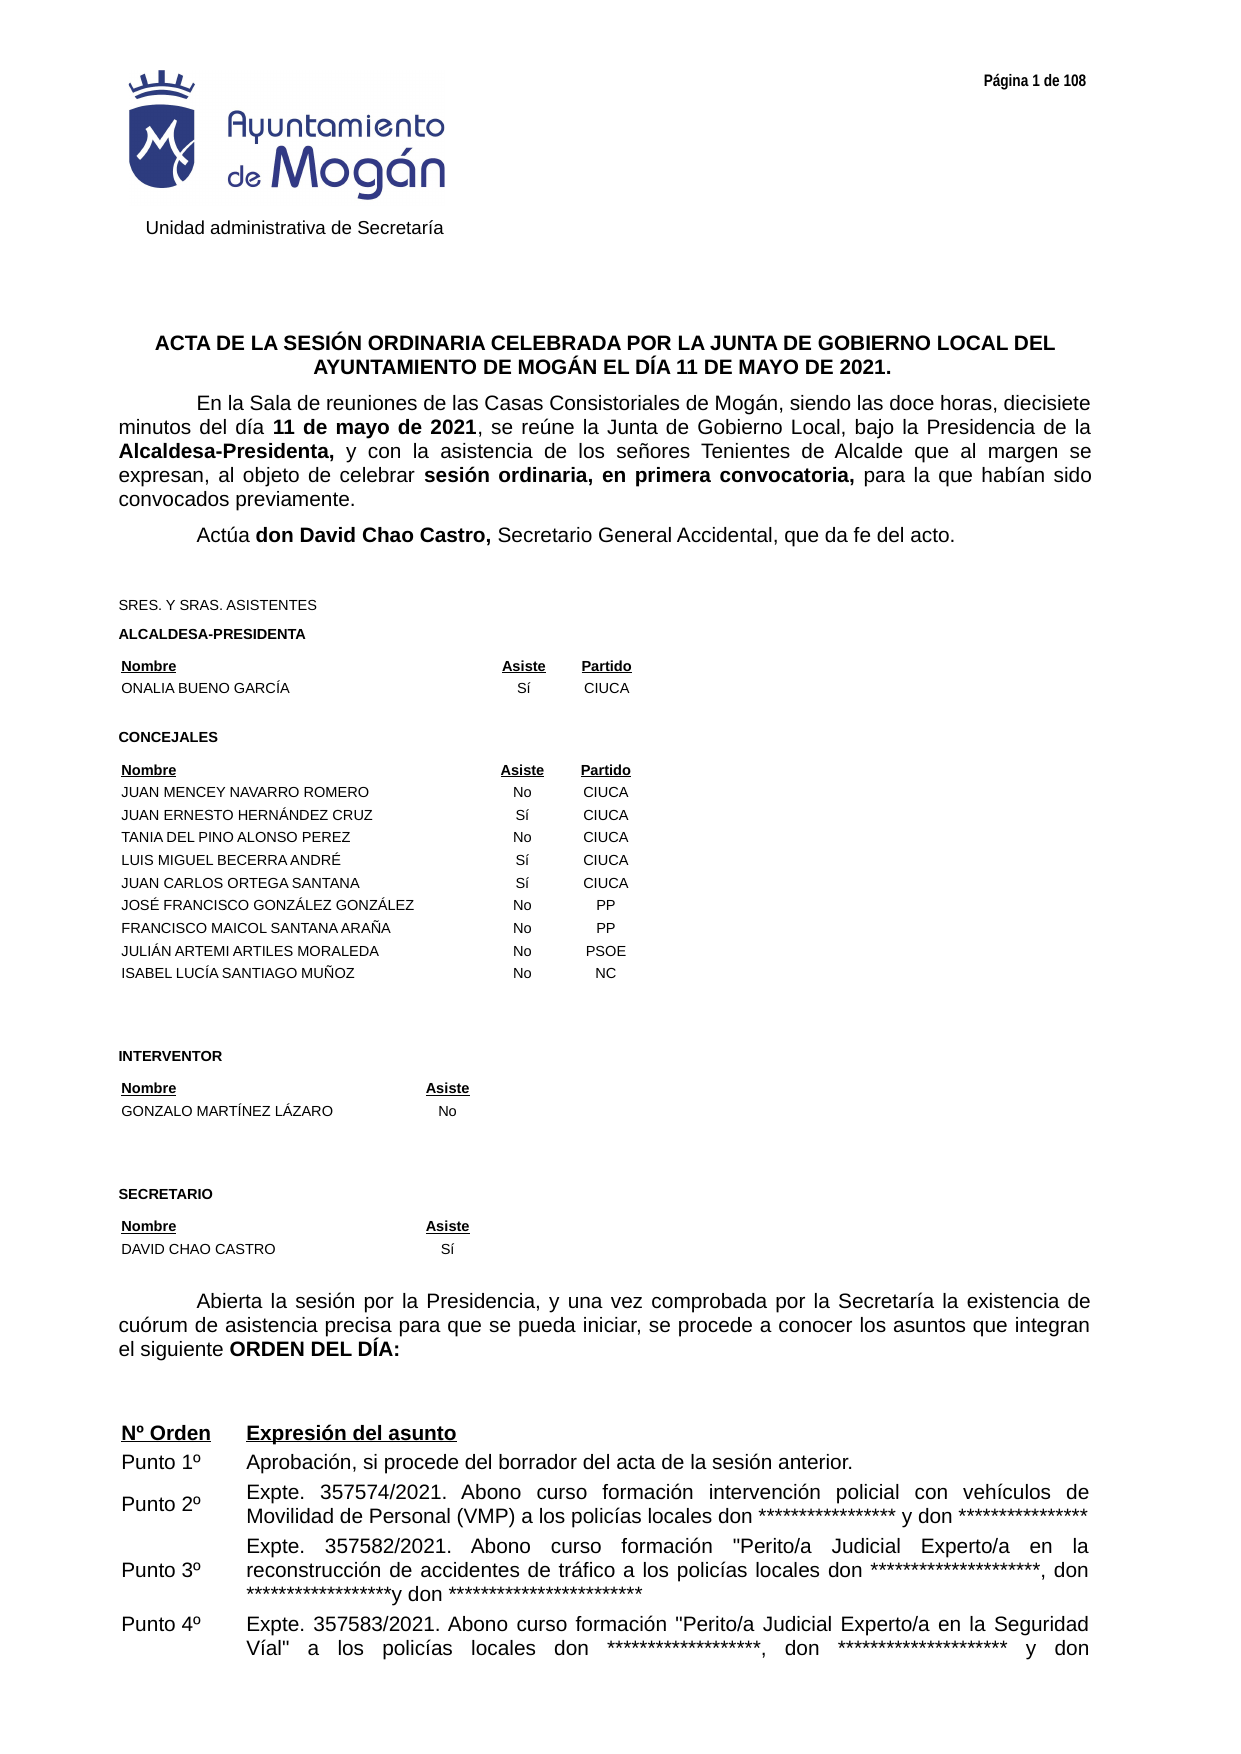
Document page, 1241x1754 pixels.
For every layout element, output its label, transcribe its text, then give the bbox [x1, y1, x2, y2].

text ALCALDESA-PRESIDENTA [118, 625, 1092, 642]
table_cell PP [560, 917, 651, 939]
table_cell PP [560, 894, 651, 917]
table_header Partido [560, 759, 651, 781]
table_cell CIUCA [560, 849, 651, 871]
table_header Asiste [406, 1215, 489, 1237]
table_cell FRANCISCO MAICOL SANTANA ARAÑA [118, 917, 484, 939]
table_cell PSOE [560, 939, 651, 962]
table_cell Sí [484, 804, 560, 826]
table_cell Punto 3º [118, 1531, 243, 1608]
picture [128, 70, 445, 206]
text SRES. Y SRAS. ASISTENTES [118, 596, 1092, 613]
text ACTA DE LA SESIÓN ORDINARIA CELEBRADA POR LA JUNTA DE GOBIERNO LOCAL DEL AYUNTAMIENTO DE MOGÁN EL DÍA 11 DE MAYO DE 2021. [118, 331, 1092, 378]
table_header Expresión del asunto [243, 1418, 1093, 1447]
table_cell DAVID CHAO CASTRO [118, 1238, 406, 1260]
text SECRETARIO [118, 1186, 1092, 1202]
table_cell Sí [484, 849, 560, 871]
table_cell No [484, 917, 560, 939]
text INTERVENTOR [118, 1048, 1092, 1064]
table_cell JULIÁN ARTEMI ARTILES MORALEDA [118, 939, 484, 962]
table_cell JOSÉ FRANCISCO GONZÁLEZ GONZÁLEZ [118, 894, 484, 917]
table_cell No [484, 939, 560, 962]
table_header Nombre [118, 759, 484, 781]
table_header Partido [560, 655, 653, 677]
table_cell ONALIA BUENO GARCÍA [118, 677, 487, 700]
table_cell No [484, 962, 560, 984]
table_cell Punto 2º [118, 1477, 243, 1531]
table_header Nombre [118, 655, 487, 677]
table_cell Sí [406, 1238, 489, 1260]
table_cell No [406, 1100, 489, 1122]
table_cell Expte. 357582/2021. Abono curso formación "Perito/a Judicial Experto/a en la reconstrucción de accidentes de tráfico a los policías locales don *********************, don ******************y don ************************ [243, 1531, 1093, 1608]
table_cell JUAN MENCEY NAVARRO ROMERO [118, 781, 484, 804]
text Abierta la sesión por la Presidencia, y una vez comprobada por la Secretaría la existencia de cuórum de asistencia precisa para que se pueda iniciar, se procede a conocer los asuntos que integran el siguiente ORDEN DEL DÍA: [118, 1289, 1092, 1361]
table_header Nombre [118, 1215, 406, 1237]
table_cell CIUCA [560, 826, 651, 849]
table_cell LUIS MIGUEL BECERRA ANDRÉ [118, 849, 484, 871]
table_header Asiste [406, 1077, 489, 1100]
table_cell CIUCA [560, 804, 651, 826]
table_cell JUAN CARLOS ORTEGA SANTANA [118, 871, 484, 894]
table_cell No [484, 894, 560, 917]
table_cell Punto 4º [118, 1609, 243, 1662]
text Actúa don David Chao Castro, Secretario General Accidental, que da fe del acto. [118, 523, 1092, 547]
table_cell Expte. 357583/2021. Abono curso formación "Perito/a Judicial Experto/a en la Seguridad Víal" a los policías locales don *******************, don ********************* y don [243, 1609, 1093, 1662]
text CONCEJALES [118, 729, 1092, 746]
table_cell Sí [484, 871, 560, 894]
table_cell TANIA DEL PINO ALONSO PEREZ [118, 826, 484, 849]
table_cell Expte. 357574/2021. Abono curso formación intervención policial con vehículos de Movilidad de Personal (VMP) a los policías locales don ***************** y don **************** [243, 1477, 1093, 1531]
table_cell CIUCA [560, 871, 651, 894]
table_header Nombre [118, 1077, 406, 1100]
table_cell NC [560, 962, 651, 984]
table_cell GONZALO MARTÍNEZ LÁZARO [118, 1100, 406, 1122]
table_header Nº Orden [118, 1418, 243, 1447]
table_cell Aprobación, si procede del borrador del acta de la sesión anterior. [243, 1447, 1093, 1477]
table_cell Punto 1º [118, 1447, 243, 1477]
text En la Sala de reuniones de las Casas Consistoriales de Mogán, siendo las doce horas, diecisiete minutos del día 11 de mayo de 2021, se reúne la Junta de Gobierno Local, bajo la Presidencia de la Alcaldesa-Presidenta, y con la asistencia de los señores Tenientes de Alcalde que al margen se expresan, al objeto de celebrar sesión ordinaria, en primera convocatoria, para la que habían sido convocados previamente. [118, 391, 1092, 511]
table_cell Sí [487, 677, 560, 700]
table_cell CIUCA [560, 677, 653, 700]
table_cell No [484, 826, 560, 849]
table_header Asiste [487, 655, 560, 677]
table_cell CIUCA [560, 781, 651, 804]
table_cell ISABEL LUCÍA SANTIAGO MUÑOZ [118, 962, 484, 984]
table_cell No [484, 781, 560, 804]
table_cell JUAN ERNESTO HERNÁNDEZ CRUZ [118, 804, 484, 826]
table_header Asiste [484, 759, 560, 781]
